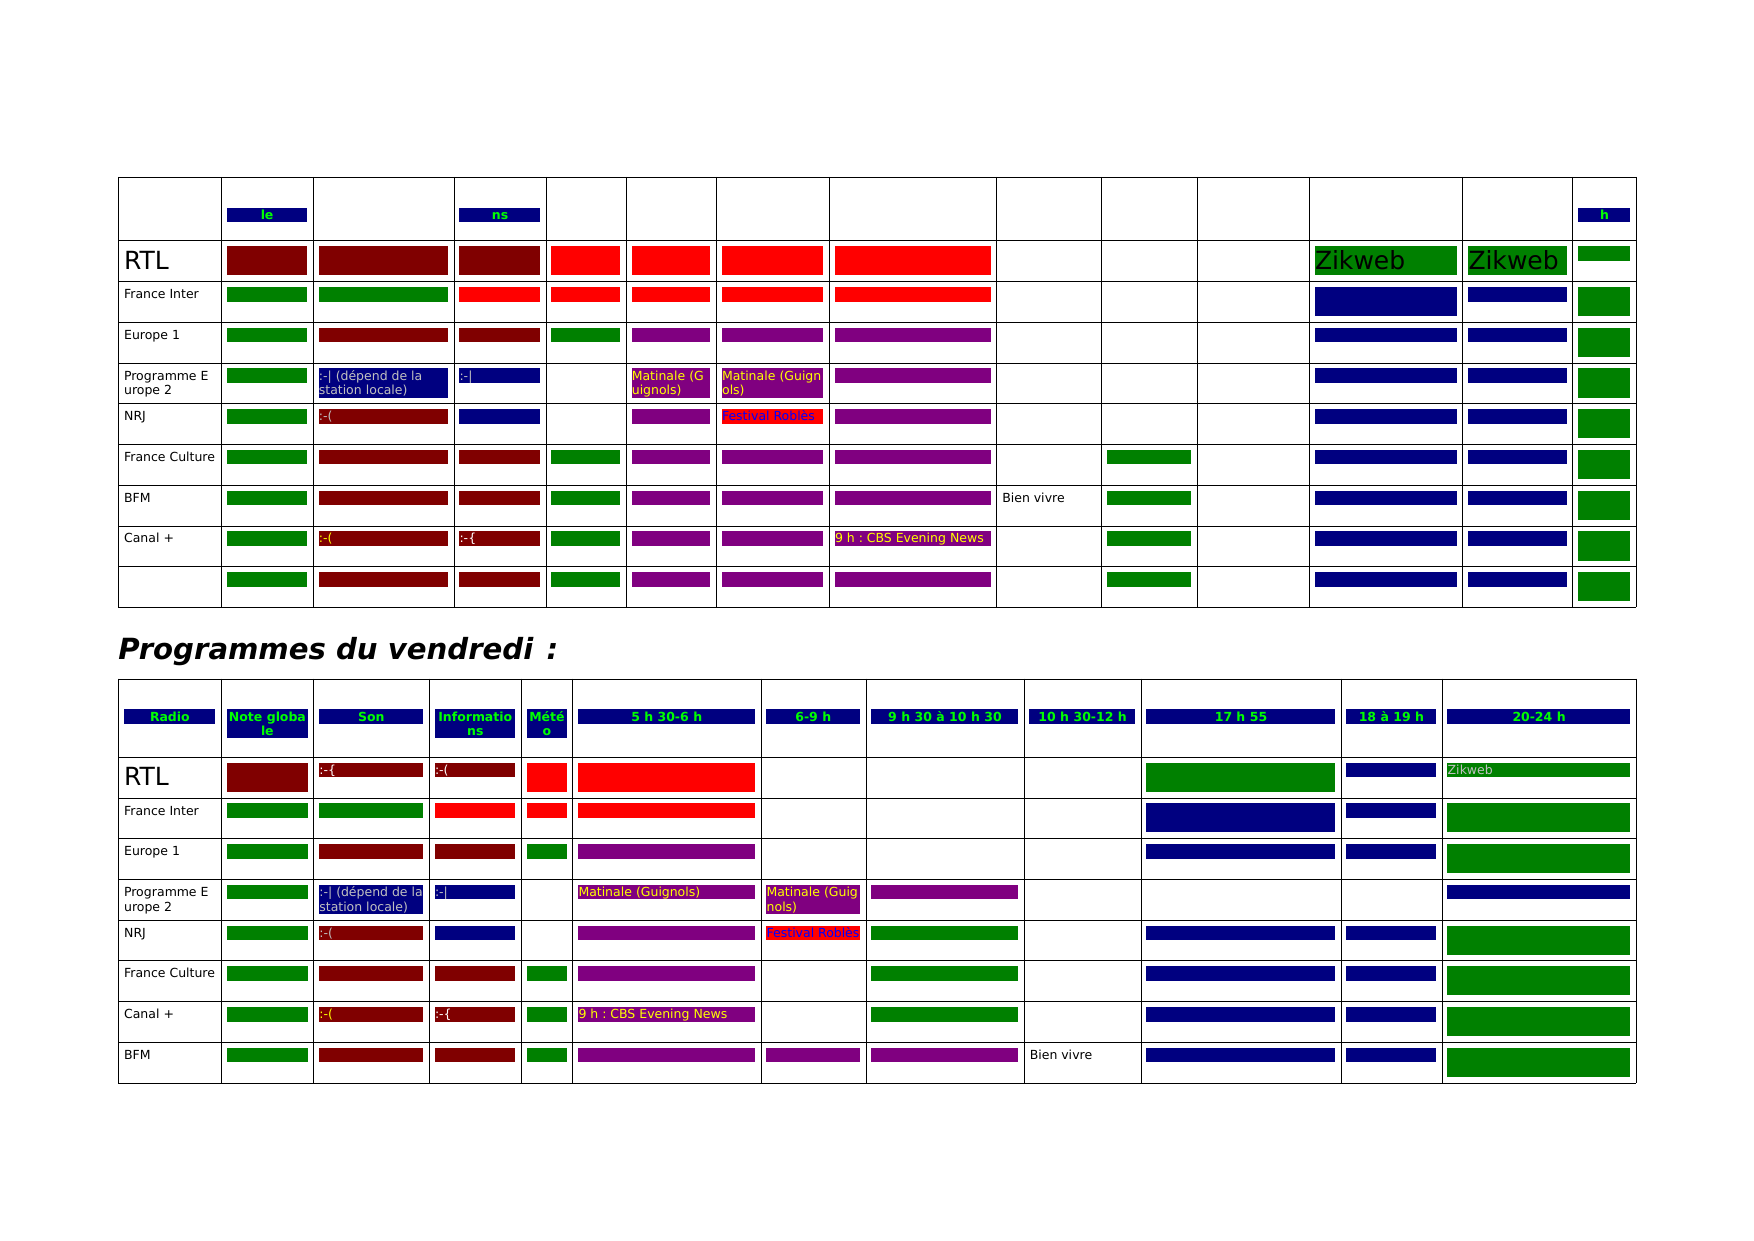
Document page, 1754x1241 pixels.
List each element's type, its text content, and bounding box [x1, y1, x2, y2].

table_cell [762, 1043, 866, 1083]
table_cell [762, 839, 866, 879]
table_cell [1102, 527, 1197, 566]
table_cell [1342, 1043, 1442, 1083]
table_cell [627, 486, 716, 526]
table_cell [1142, 1043, 1341, 1083]
table_cell [1310, 364, 1462, 403]
table_cell [455, 486, 546, 526]
table_cell [867, 799, 1024, 838]
table_cell Zikweb [1463, 241, 1572, 281]
table_cell BFM [119, 486, 221, 526]
table_cell [547, 527, 626, 566]
table_header le [222, 178, 313, 240]
table_cell [627, 282, 716, 322]
table_cell Bien vivre [997, 486, 1101, 526]
table_header [717, 178, 829, 240]
table_cell [1198, 282, 1309, 322]
table_cell [222, 527, 313, 566]
table_cell [1443, 799, 1636, 838]
table_cell [222, 486, 313, 526]
table_cell [997, 323, 1101, 363]
table_cell [1463, 282, 1572, 322]
table_cell [314, 799, 429, 838]
table_cell :-| (dépend de la station locale) [314, 364, 454, 403]
table_header 17 h 55 [1142, 680, 1341, 757]
table_header h [1573, 178, 1636, 240]
table_cell [830, 282, 996, 322]
table_cell [222, 758, 313, 797]
table_cell [1142, 839, 1341, 879]
table_cell [1102, 323, 1197, 363]
table_cell [830, 364, 996, 403]
table_cell [997, 445, 1101, 485]
table_cell [717, 282, 829, 322]
table_cell [867, 921, 1024, 960]
table_cell [717, 527, 829, 566]
table_cell [1198, 364, 1309, 403]
table_cell [573, 758, 761, 797]
table_header 5 h 30-6 h [573, 680, 761, 757]
table_cell [830, 445, 996, 485]
table_cell France Inter [119, 282, 221, 322]
table_cell :-{ [314, 758, 429, 797]
table_cell [1025, 839, 1141, 879]
table_cell [314, 282, 454, 322]
table_cell 9 h : CBS Evening News [830, 527, 996, 566]
table_cell [1443, 1002, 1636, 1042]
table_cell [314, 567, 454, 607]
table_header [1310, 178, 1462, 240]
table_cell [830, 323, 996, 363]
table_cell [314, 486, 454, 526]
table_cell RTL [119, 241, 221, 281]
table_cell [314, 323, 454, 363]
table_cell :-( [314, 1002, 429, 1042]
table_cell [717, 323, 829, 363]
table_cell [222, 282, 313, 322]
table_cell [455, 567, 546, 607]
table_cell [627, 323, 716, 363]
table_cell [1573, 567, 1636, 607]
table_cell [1443, 961, 1636, 1001]
table_cell [455, 241, 546, 281]
table_cell [1443, 880, 1636, 920]
table_cell Matinale (Guignols) [762, 880, 866, 920]
table_cell [222, 241, 313, 281]
table_cell [430, 839, 521, 879]
table_cell [1310, 282, 1462, 322]
table_cell [762, 961, 866, 1001]
table_cell [430, 799, 521, 838]
table_header [830, 178, 996, 240]
table_cell [867, 1002, 1024, 1042]
table_cell [314, 839, 429, 879]
table_cell [1198, 527, 1309, 566]
table_cell NRJ [119, 921, 221, 960]
table_cell [830, 404, 996, 444]
table_cell [522, 921, 572, 960]
table_cell [1025, 1002, 1141, 1042]
table_header [997, 178, 1101, 240]
table_cell [1573, 241, 1636, 281]
table_cell [1573, 445, 1636, 485]
table_cell [573, 799, 761, 838]
table_cell Zikweb [1443, 758, 1636, 797]
table_cell [430, 921, 521, 960]
table_cell [1342, 1002, 1442, 1042]
table_cell [1310, 445, 1462, 485]
table_cell [1102, 567, 1197, 607]
table_cell [1573, 282, 1636, 322]
table_cell :-| [455, 364, 546, 403]
table_cell [430, 1043, 521, 1083]
table_cell [222, 799, 313, 838]
table_cell [1342, 961, 1442, 1001]
table_cell [762, 799, 866, 838]
table_cell [1142, 758, 1341, 797]
table_cell [573, 839, 761, 879]
table_cell [1310, 486, 1462, 526]
table_cell [455, 323, 546, 363]
table_cell [1342, 839, 1442, 879]
table_cell [119, 567, 221, 607]
table_cell [1463, 567, 1572, 607]
table_cell [1025, 961, 1141, 1001]
table_cell Zikweb [1310, 241, 1462, 281]
table_cell [547, 282, 626, 322]
table_cell [455, 282, 546, 322]
table_cell [1463, 445, 1572, 485]
table_cell France Culture [119, 961, 221, 1001]
table_cell [1463, 364, 1572, 403]
table_cell Festival Roblès [717, 404, 829, 444]
table_cell France Inter [119, 799, 221, 838]
table_cell [1342, 880, 1442, 920]
table_cell [222, 1002, 313, 1042]
table_cell [522, 1043, 572, 1083]
table_cell :-( [314, 404, 454, 444]
table_cell [830, 241, 996, 281]
table_cell [1198, 323, 1309, 363]
table_cell [522, 799, 572, 838]
table_cell [1102, 445, 1197, 485]
table_cell [627, 527, 716, 566]
table_cell [1142, 921, 1341, 960]
table_cell [1198, 486, 1309, 526]
table_cell [522, 839, 572, 879]
table_cell 9 h : CBS Evening News [573, 1002, 761, 1042]
table_cell [1573, 364, 1636, 403]
table_cell Programme Europe 2 [119, 364, 221, 403]
table_cell [455, 404, 546, 444]
table_cell [997, 282, 1101, 322]
table_cell [762, 1002, 866, 1042]
table_header 6-9 h [762, 680, 866, 757]
table_header [627, 178, 716, 240]
table_cell [1102, 282, 1197, 322]
table_cell [717, 241, 829, 281]
table_cell [1142, 1002, 1341, 1042]
table_cell [573, 961, 761, 1001]
table_cell [1102, 486, 1197, 526]
table_cell [1573, 486, 1636, 526]
table_cell [1443, 839, 1636, 879]
table_cell [717, 486, 829, 526]
table_header Météo [522, 680, 572, 757]
table_cell Europe 1 [119, 839, 221, 879]
table_header [119, 178, 221, 240]
table_cell [867, 758, 1024, 797]
table_cell [627, 404, 716, 444]
table_cell [522, 961, 572, 1001]
table_cell :-| [430, 880, 521, 920]
table_cell :-| (dépend de la station locale) [314, 880, 429, 920]
table_cell [522, 758, 572, 797]
table_header [1463, 178, 1572, 240]
table_cell [1102, 364, 1197, 403]
table_cell Canal + [119, 527, 221, 566]
table_cell [997, 364, 1101, 403]
table_cell :-{ [455, 527, 546, 566]
table_cell [314, 241, 454, 281]
table_cell :-( [430, 758, 521, 797]
table_cell RTL [119, 758, 221, 797]
table_cell [222, 445, 313, 485]
table_cell [627, 241, 716, 281]
table_cell Bien vivre [1025, 1043, 1141, 1083]
table_cell [222, 1043, 313, 1083]
table_cell [830, 567, 996, 607]
table_cell [522, 880, 572, 920]
table_cell Canal + [119, 1002, 221, 1042]
table_cell [547, 486, 626, 526]
table_cell [1463, 323, 1572, 363]
table_cell [1342, 799, 1442, 838]
table_cell BFM [119, 1043, 221, 1083]
table_cell [547, 445, 626, 485]
table_cell [1025, 921, 1141, 960]
table_cell [627, 445, 716, 485]
table_cell [1463, 527, 1572, 566]
table_cell :-( [314, 527, 454, 566]
table_cell [1102, 241, 1197, 281]
table_header 18 à 19 h [1342, 680, 1442, 757]
table_cell [1463, 486, 1572, 526]
table_header [1102, 178, 1197, 240]
subtitle Programmes du vendredi : [118, 632, 1636, 666]
table_cell [627, 567, 716, 607]
table_cell [1310, 404, 1462, 444]
table_cell [1463, 404, 1572, 444]
table_cell [1573, 404, 1636, 444]
table_cell [1443, 921, 1636, 960]
table_cell [573, 921, 761, 960]
table_header Informations [430, 680, 521, 757]
table_cell [455, 445, 546, 485]
table_cell [867, 1043, 1024, 1083]
table_header [314, 178, 454, 240]
table_cell [1198, 567, 1309, 607]
table_cell [717, 445, 829, 485]
table_cell [1025, 880, 1141, 920]
table_cell France Culture [119, 445, 221, 485]
table_cell [547, 323, 626, 363]
table_cell [222, 404, 313, 444]
table_cell [222, 880, 313, 920]
table_cell [314, 961, 429, 1001]
table_header ns [455, 178, 546, 240]
table_cell [1342, 758, 1442, 797]
table_cell [867, 880, 1024, 920]
table_cell [1142, 880, 1341, 920]
table_cell [997, 527, 1101, 566]
table_cell [830, 486, 996, 526]
table_cell [1025, 758, 1141, 797]
table_cell [314, 445, 454, 485]
table_cell [997, 241, 1101, 281]
table_cell Matinale (Guignols) [627, 364, 716, 403]
table_header 10 h 30-12 h [1025, 680, 1141, 757]
table_cell [1310, 323, 1462, 363]
table_cell [222, 961, 313, 1001]
table_cell [1198, 241, 1309, 281]
table_cell [1342, 921, 1442, 960]
table_cell :-{ [430, 1002, 521, 1042]
table_cell [1142, 799, 1341, 838]
table_cell [1443, 1043, 1636, 1083]
table_header [547, 178, 626, 240]
table_cell [573, 1043, 761, 1083]
table_cell Europe 1 [119, 323, 221, 363]
table_cell [222, 364, 313, 403]
table_cell [1573, 323, 1636, 363]
table_cell [867, 839, 1024, 879]
table_header 9 h 30 à 10 h 30 [867, 680, 1024, 757]
table_cell [222, 323, 313, 363]
table_cell Matinale (Guignols) [573, 880, 761, 920]
table_header Son [314, 680, 429, 757]
table_cell [222, 567, 313, 607]
table_cell [1102, 404, 1197, 444]
table_cell [997, 567, 1101, 607]
table_cell [222, 921, 313, 960]
table_cell [430, 961, 521, 1001]
table_header [1198, 178, 1309, 240]
table_cell [547, 404, 626, 444]
table_cell [717, 567, 829, 607]
table_header Radio [119, 680, 221, 757]
table_cell [1025, 799, 1141, 838]
table_cell [314, 1043, 429, 1083]
table_cell [222, 839, 313, 879]
table_cell [997, 404, 1101, 444]
table_cell Matinale (Guignols) [717, 364, 829, 403]
table_header 20-24 h [1443, 680, 1636, 757]
table_cell [1310, 527, 1462, 566]
table_header Note globale [222, 680, 313, 757]
table_cell [867, 961, 1024, 1001]
table_cell [1198, 445, 1309, 485]
table_cell :-( [314, 921, 429, 960]
table_cell [547, 567, 626, 607]
table_cell [1198, 404, 1309, 444]
table_cell [1142, 961, 1341, 1001]
table_cell [522, 1002, 572, 1042]
table_cell Programme Europe 2 [119, 880, 221, 920]
table_cell [1310, 567, 1462, 607]
table_cell [762, 758, 866, 797]
table_cell [1573, 527, 1636, 566]
table_cell [547, 364, 626, 403]
table_cell NRJ [119, 404, 221, 444]
table_cell [547, 241, 626, 281]
table_cell Festival Roblès [762, 921, 866, 960]
